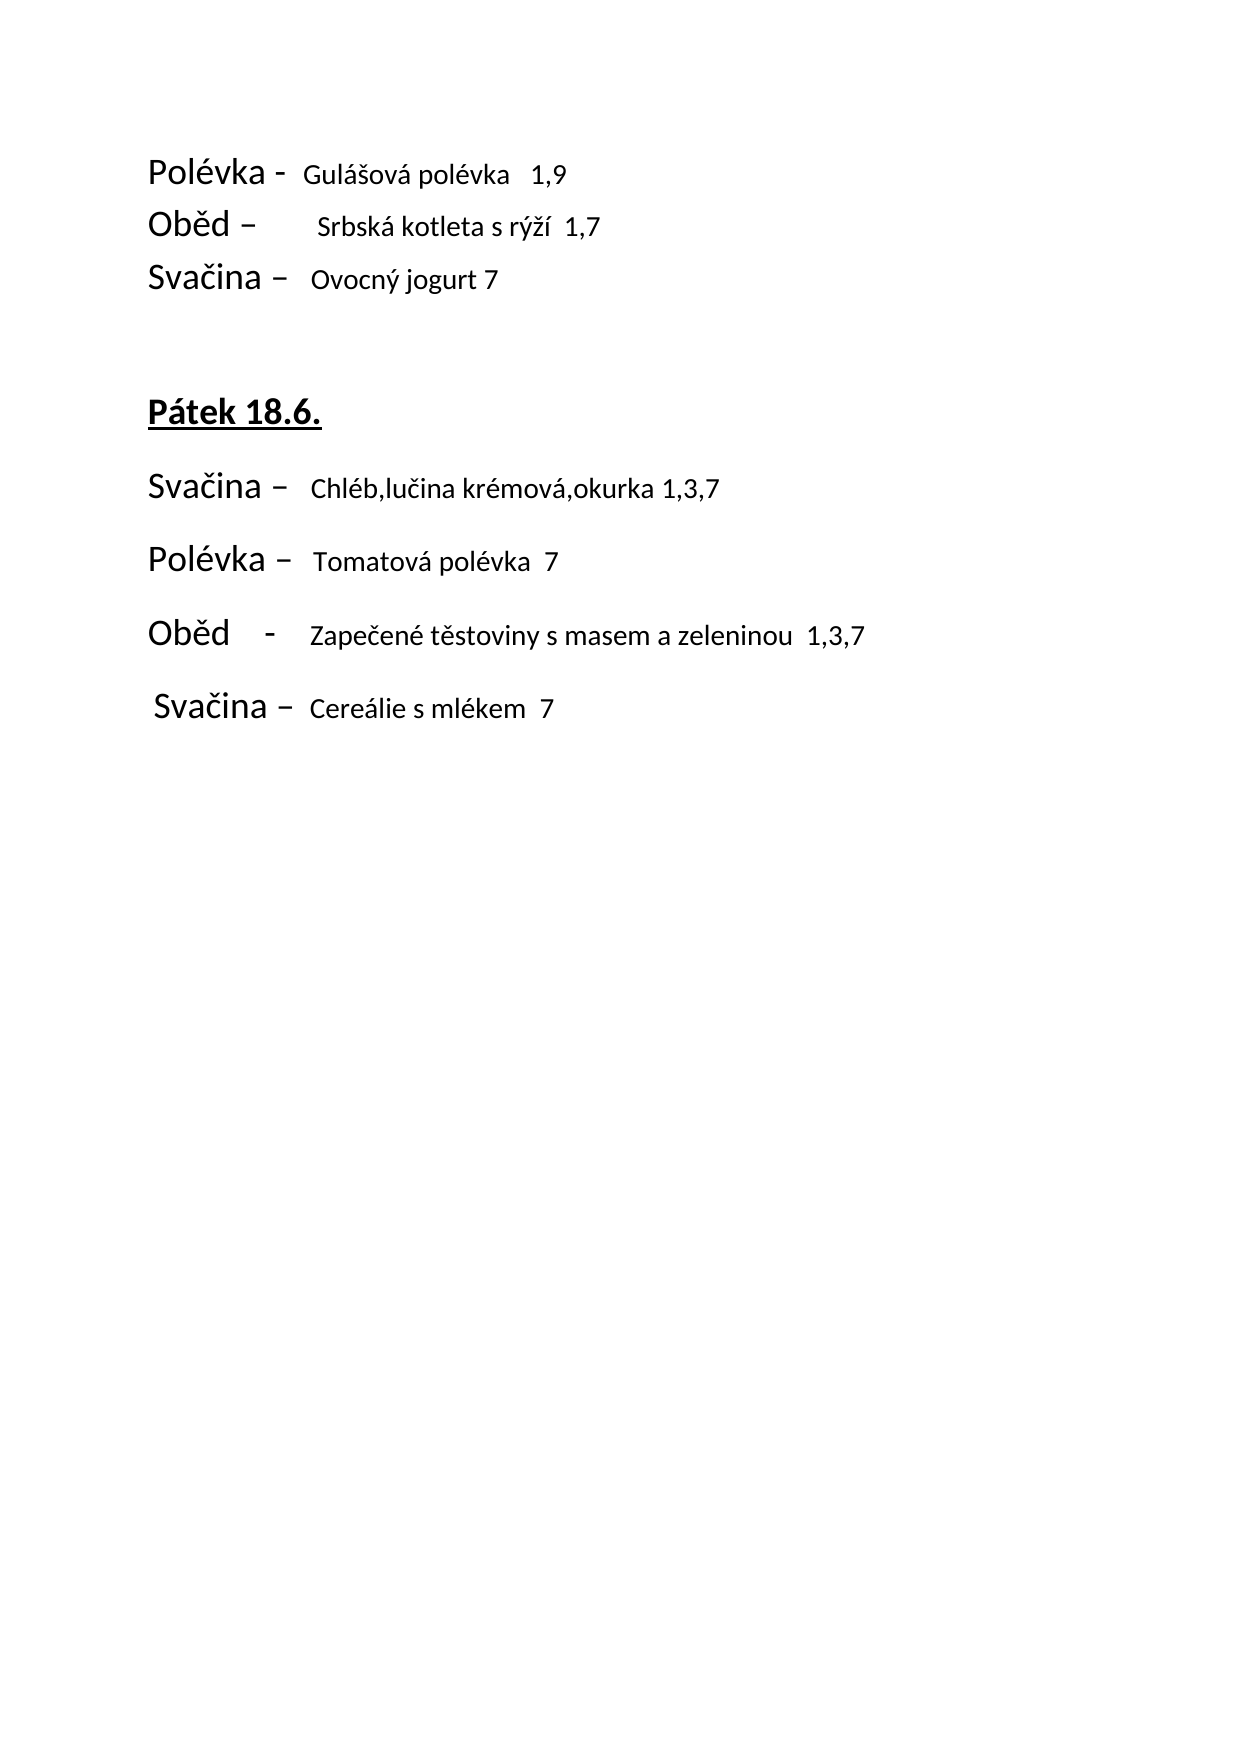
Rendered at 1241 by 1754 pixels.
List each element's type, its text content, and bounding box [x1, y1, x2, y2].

text Oběd - Zapečené těstoviny s masem a zeleninou 1,3,7 [148, 609, 1093, 655]
text Polévka - Gulášová polévka 1,9 Oběd – Srbská kotleta s rýží 1,7 Svačina – Ovocný jogurt 7 [148, 148, 1093, 299]
text Pátek 18.6. [148, 388, 1093, 434]
text Svačina – Cereálie s mlékem 7 [148, 682, 1093, 728]
text Svačina – Chléb,lučina krémová,okurka 1,3,7 [148, 462, 1093, 508]
text Polévka – Tomatová polévka 7 [148, 535, 1093, 581]
